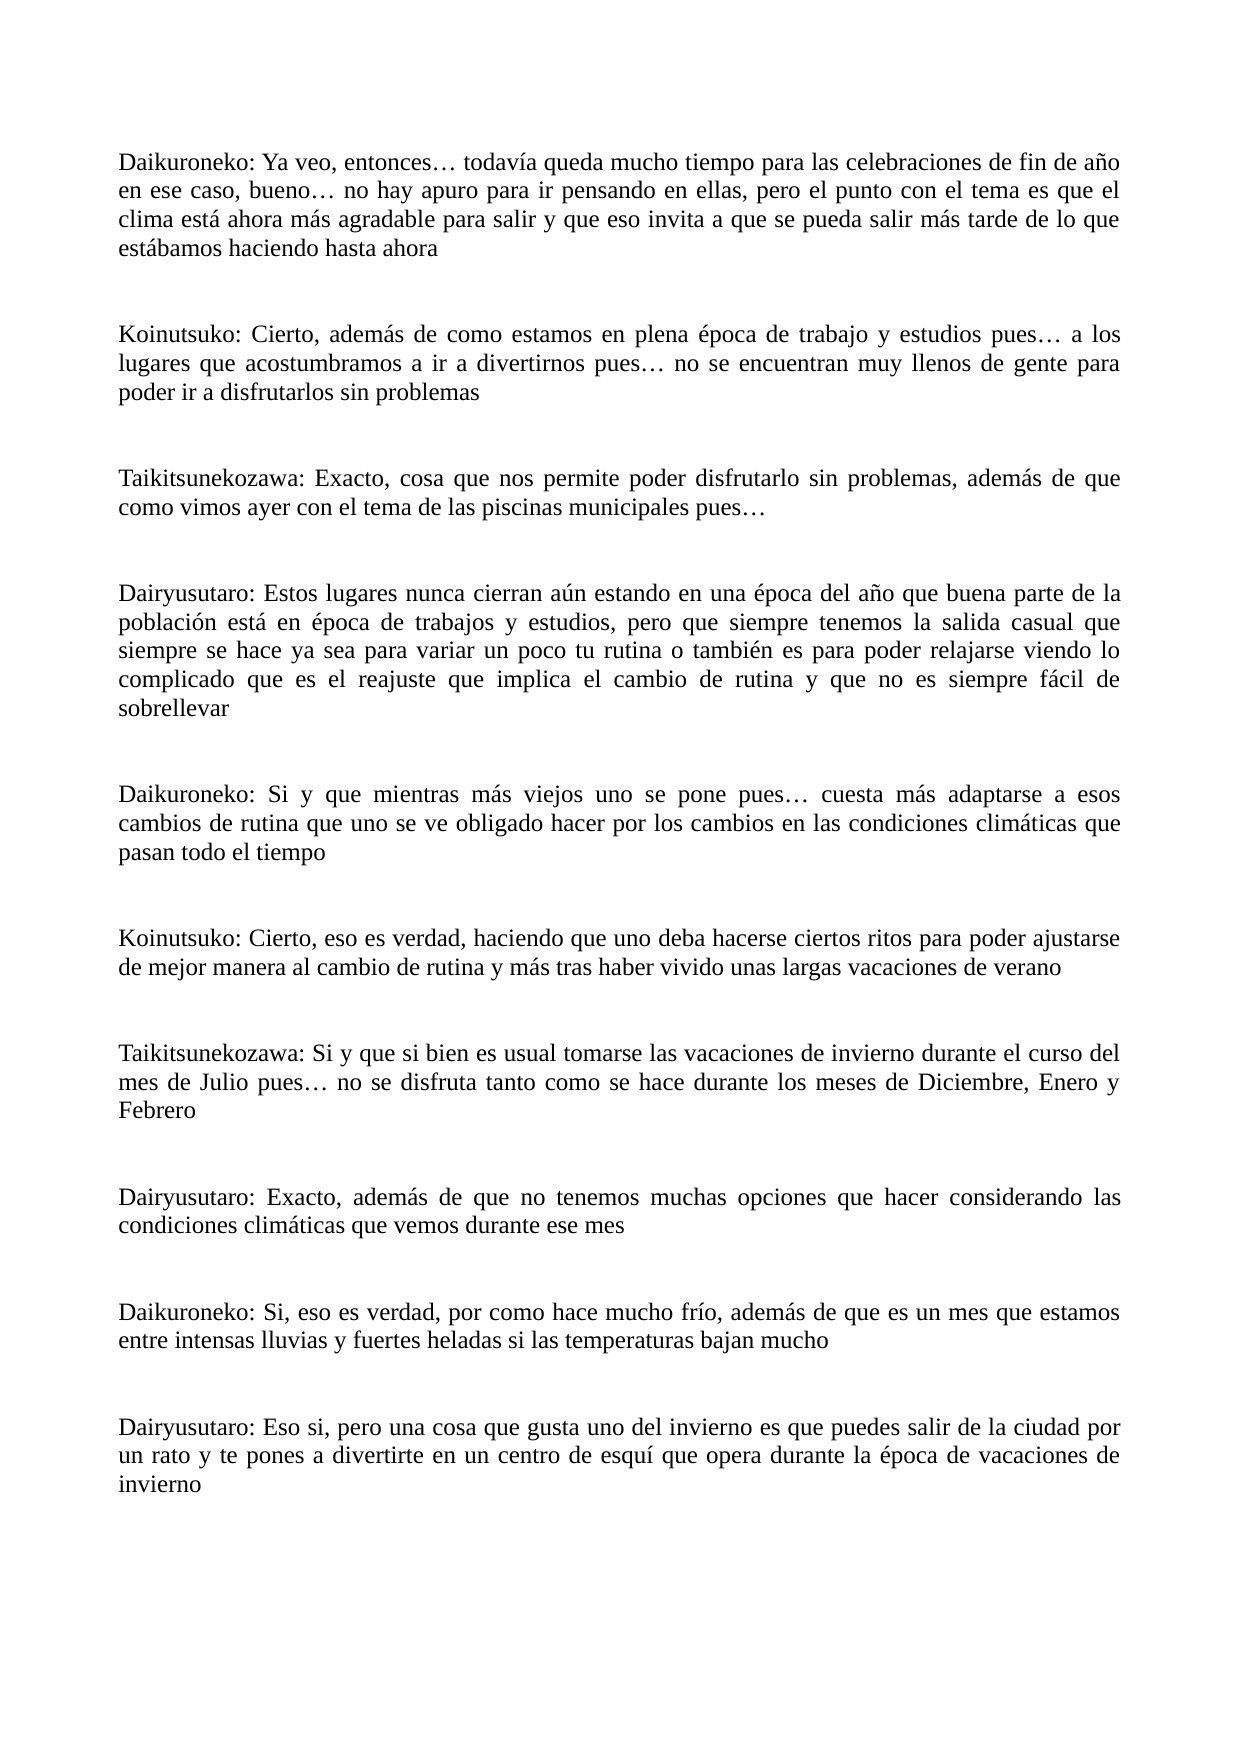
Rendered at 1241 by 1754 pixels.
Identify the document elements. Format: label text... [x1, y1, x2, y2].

text Taikitsunekozawa: Exacto, cosa que nos permite poder disfrutarlo sin problemas, además de que como vimos ayer con el tema de las piscinas municipales pues… [118, 463, 1122, 521]
text Daikuroneko: Si y que mientras más viejos uno se pone pues… cuesta más adaptarse a esos cambios de rutina que uno se ve obligado hacer por los cambios en las condiciones climáticas que pasan todo el tiempo [118, 779, 1122, 866]
text Koinutsuko: Cierto, eso es verdad, haciendo que uno deba hacerse ciertos ritos para poder ajustarse de mejor manera al cambio de rutina y más tras haber vivido unas largas vacaciones de verano [118, 923, 1122, 981]
text Dairyusutaro: Estos lugares nunca cierran aún estando en una época del año que buena parte de la población está en época de trabajos y estudios, pero que siempre tenemos la salida casual que siempre se hace ya sea para variar un poco tu rutina o también es para poder relajarse viendo lo complicado que es el reajuste que implica el cambio de rutina y que no es siempre fácil de sobrellevar [118, 578, 1122, 722]
text Daikuroneko: Si, eso es verdad, por como hace mucho frío, además de que es un mes que estamos entre intensas lluvias y fuertes heladas si las temperaturas bajan mucho [118, 1297, 1122, 1354]
text Taikitsunekozawa: Si y que si bien es usual tomarse las vacaciones de invierno durante el curso del mes de Julio pues… no se disfruta tanto como se hace durante los meses de Diciembre, Enero y Febrero [118, 1038, 1122, 1124]
text Dairyusutaro: Eso si, pero una cosa que gusta uno del invierno es que puedes salir de la ciudad por un rato y te pones a divertirte en un centro de esquí que opera durante la época de vacaciones de invierno [118, 1412, 1122, 1498]
text Daikuroneko: Ya veo, entonces… todavía queda mucho tiempo para las celebraciones de fin de año en ese caso, bueno… no hay apuro para ir pensando en ellas, pero el punto con el tema es que el clima está ahora más agradable para salir y que eso invita a que se pueda salir más tarde de lo que estábamos haciendo hasta ahora [118, 147, 1122, 262]
text Koinutsuko: Cierto, además de como estamos en plena época de trabajo y estudios pues… a los lugares que acostumbramos a ir a divertirnos pues… no se encuentran muy llenos de gente para poder ir a disfrutarlos sin problemas [118, 319, 1122, 406]
text Dairyusutaro: Exacto, además de que no tenemos muchas opciones que hacer considerando las condiciones climáticas que vemos durante ese mes [118, 1182, 1122, 1239]
